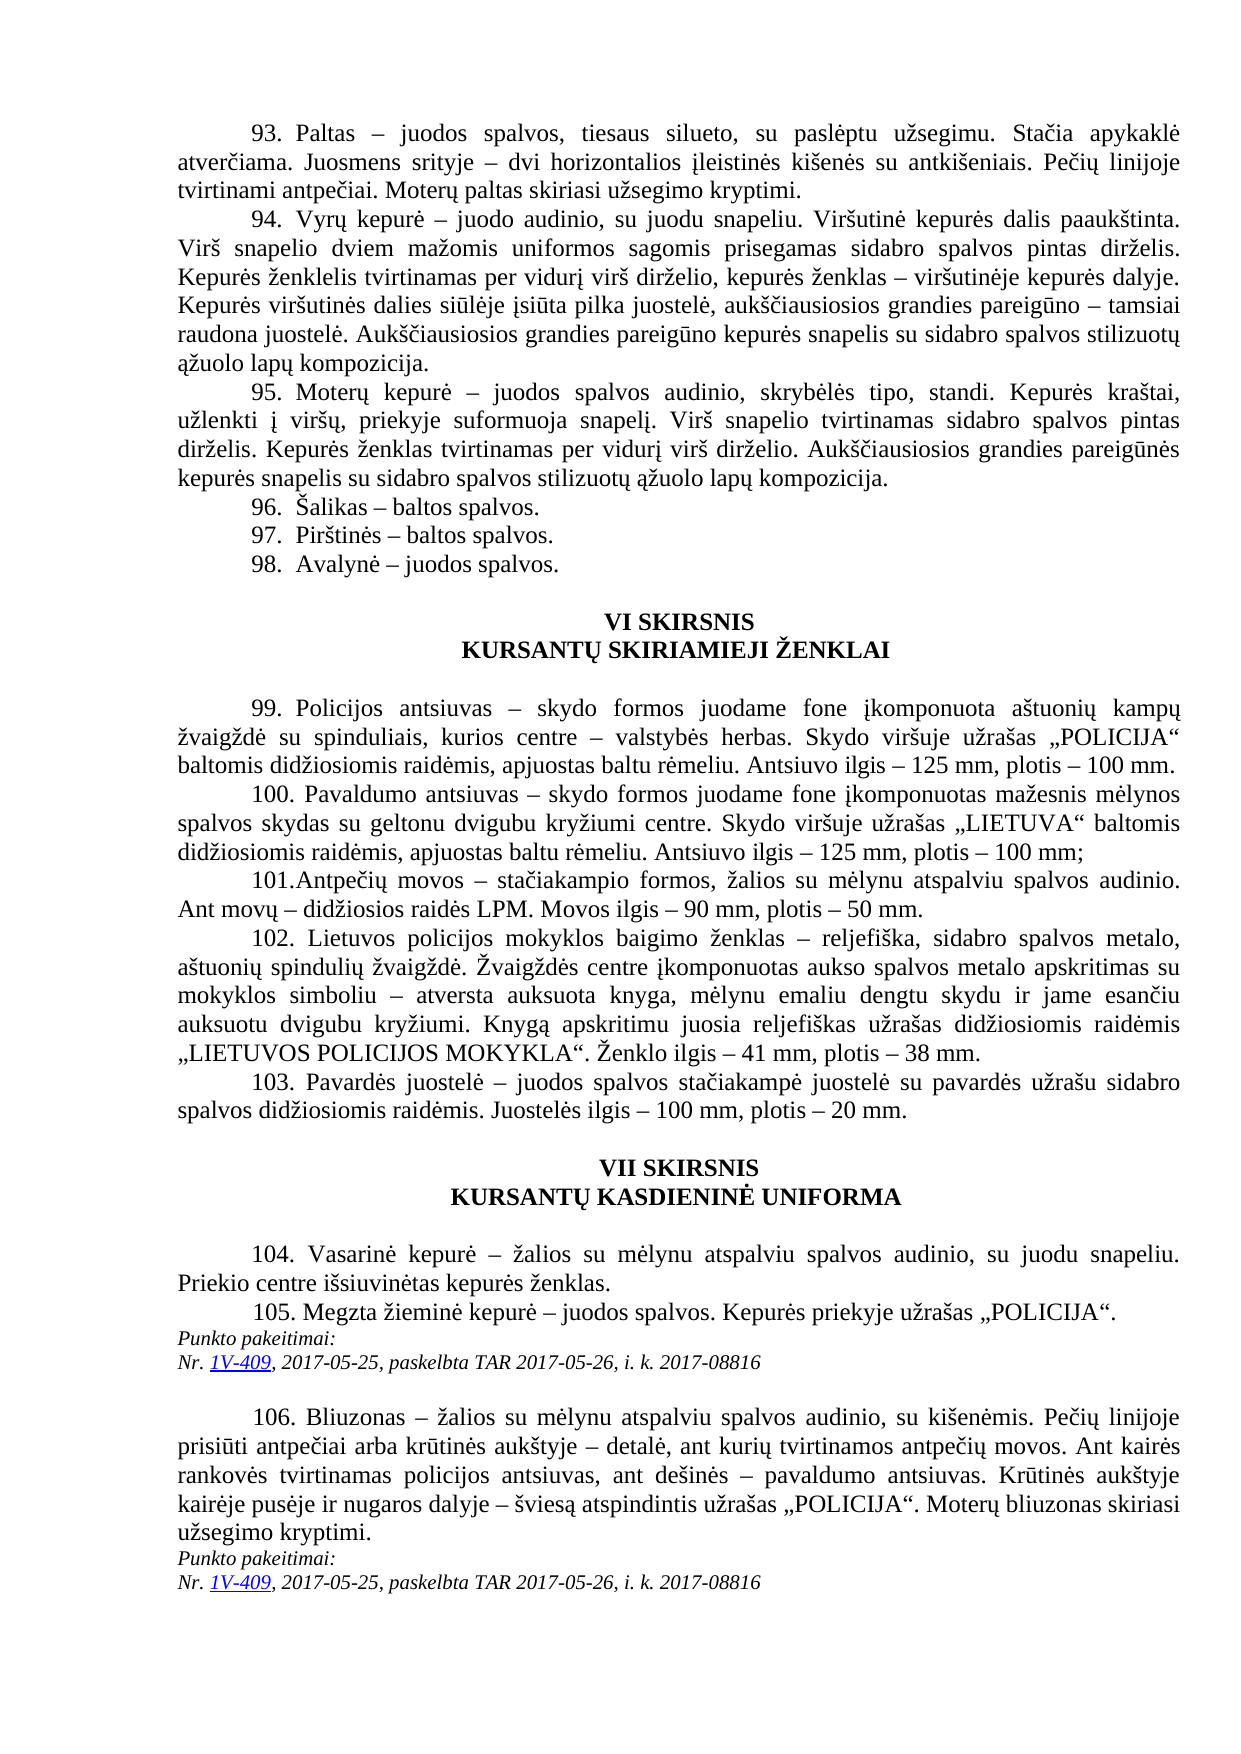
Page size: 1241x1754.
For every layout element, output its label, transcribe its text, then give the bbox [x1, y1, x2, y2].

text 98. Avalynė – juodos spalvos. [177, 549, 1181, 578]
text Nr. 1V-409, 2017-05-25, paskelbta TAR 2017-05-26, i. k. 2017-08816 [177, 1350, 1181, 1374]
text 104. Vasarinė kepurė – žalios su mėlynu atspalviu spalvos audinio, su juodu snapeliu. Priekio centre išsiuvinėtas kepurės ženklas. [177, 1239, 1181, 1297]
text VII SKIRSNIS [177, 1153, 1181, 1182]
text 105. Megzta žieminė kepurė – juodos spalvos. Kepurės priekyje užrašas „POLICIJA“. [177, 1297, 1181, 1326]
text 102. Lietuvos policijos mokyklos baigimo ženklas – reljefiška, sidabro spalvos metalo, aštuonių spindulių žvaigždė. Žvaigždės centre įkomponuotas aukso spalvos metalo apskritimas su mokyklos simboliu – atversta auksuota knyga, mėlynu emaliu dengtu skydu ir jame esančiu auksuotu dvigubu kryžiumi. Knygą apskritimu juosia reljefiškas užrašas didžiosiomis raidėmis „LIETUVOS POLICIJOS MOKYKLA“. Ženklo ilgis – 41 mm, plotis – 38 mm. [177, 923, 1181, 1067]
text 99. Policijos antsiuvas – skydo formos juodame fone įkomponuota aštuonių kampų žvaigždė su spinduliais, kurios centre – valstybės herbas. Skydo viršuje užrašas „POLICIJA“ baltomis didžiosiomis raidėmis, apjuostas baltu rėmeliu. Antsiuvo ilgis – 125 mm, plotis – 100 mm. [177, 693, 1181, 779]
text KURSANTŲ KASDIENINĖ UNIFORMA [177, 1182, 1181, 1211]
text Nr. 1V-409, 2017-05-25, paskelbta TAR 2017-05-26, i. k. 2017-08816 [177, 1570, 1181, 1594]
text 106. Bliuzonas – žalios su mėlynu atspalviu spalvos audinio, su kišenėmis. Pečių linijoje prisiūti antpečiai arba krūtinės aukštyje – detalė, ant kurių tvirtinamos antpečių movos. Ant kairės rankovės tvirtinamas policijos antsiuvas, ant dešinės – pavaldumo antsiuvas. Krūtinės aukštyje kairėje pusėje ir nugaros dalyje – šviesą atspindintis užrašas „POLICIJA“. Moterų bliuzonas skiriasi užsegimo kryptimi. [177, 1402, 1181, 1546]
text 103. Pavardės juostelė – juodos spalvos stačiakampė juostelė su pavardės užrašu sidabro spalvos didžiosiomis raidėmis. Juostelės ilgis – 100 mm, plotis – 20 mm. [177, 1067, 1181, 1124]
text Punkto pakeitimai: [177, 1326, 1181, 1350]
text 101. Antpečių movos – stačiakampio formos, žalios su mėlynu atspalviu spalvos audinio. Ant movų – didžiosios raidės LPM. Movos ilgis – 90 mm, plotis – 50 mm. [177, 866, 1181, 923]
text 97. Pirštinės – baltos spalvos. [177, 521, 1181, 549]
text Punkto pakeitimai: [177, 1546, 1181, 1570]
text VI SKIRSNIS [177, 607, 1181, 636]
text KURSANTŲ SKIRIAMIEJI ŽENKLAI [177, 636, 1181, 664]
text 95. Moterų kepurė – juodos spalvos audinio, skrybėlės tipo, standi. Kepurės kraštai, užlenkti į viršų, priekyje suformuoja snapelį. Virš snapelio tvirtinamas sidabro spalvos pintas dirželis. Kepurės ženklas tvirtinamas per vidurį virš dirželio. Aukščiausiosios grandies pareigūnės kepurės snapelis su sidabro spalvos stilizuotų ąžuolo lapų kompozicija. [177, 377, 1181, 492]
text 93. Paltas – juodos spalvos, tiesaus silueto, su paslėptu užsegimu. Stačia apykaklė atverčiama. Juosmens srityje – dvi horizontalios įleistinės kišenės su antkišeniais. Pečių linijoje tvirtinami antpečiai. Moterų paltas skiriasi užsegimo kryptimi. [177, 118, 1181, 204]
text 94. Vyrų kepurė – juodo audinio, su juodu snapeliu. Viršutinė kepurės dalis paaukštinta. Virš snapelio dviem mažomis uniformos sagomis prisegamas sidabro spalvos pintas dirželis. Kepurės ženklelis tvirtinamas per vidurį virš dirželio, kepurės ženklas – viršutinėje kepurės dalyje. Kepurės viršutinės dalies siūlėje įsiūta pilka juostelė, aukščiausiosios grandies pareigūno – tamsiai raudona juostelė. Aukščiausiosios grandies pareigūno kepurės snapelis su sidabro spalvos stilizuotų ąžuolo lapų kompozicija. [177, 204, 1181, 377]
text 96. Šalikas – baltos spalvos. [177, 492, 1181, 521]
text 100. Pavaldumo antsiuvas – skydo formos juodame fone įkomponuotas mažesnis mėlynos spalvos skydas su geltonu dvigubu kryžiumi centre. Skydo viršuje užrašas „LIETUVA“ baltomis didžiosiomis raidėmis, apjuostas baltu rėmeliu. Antsiuvo ilgis – 125 mm, plotis – 100 mm; [177, 779, 1181, 866]
